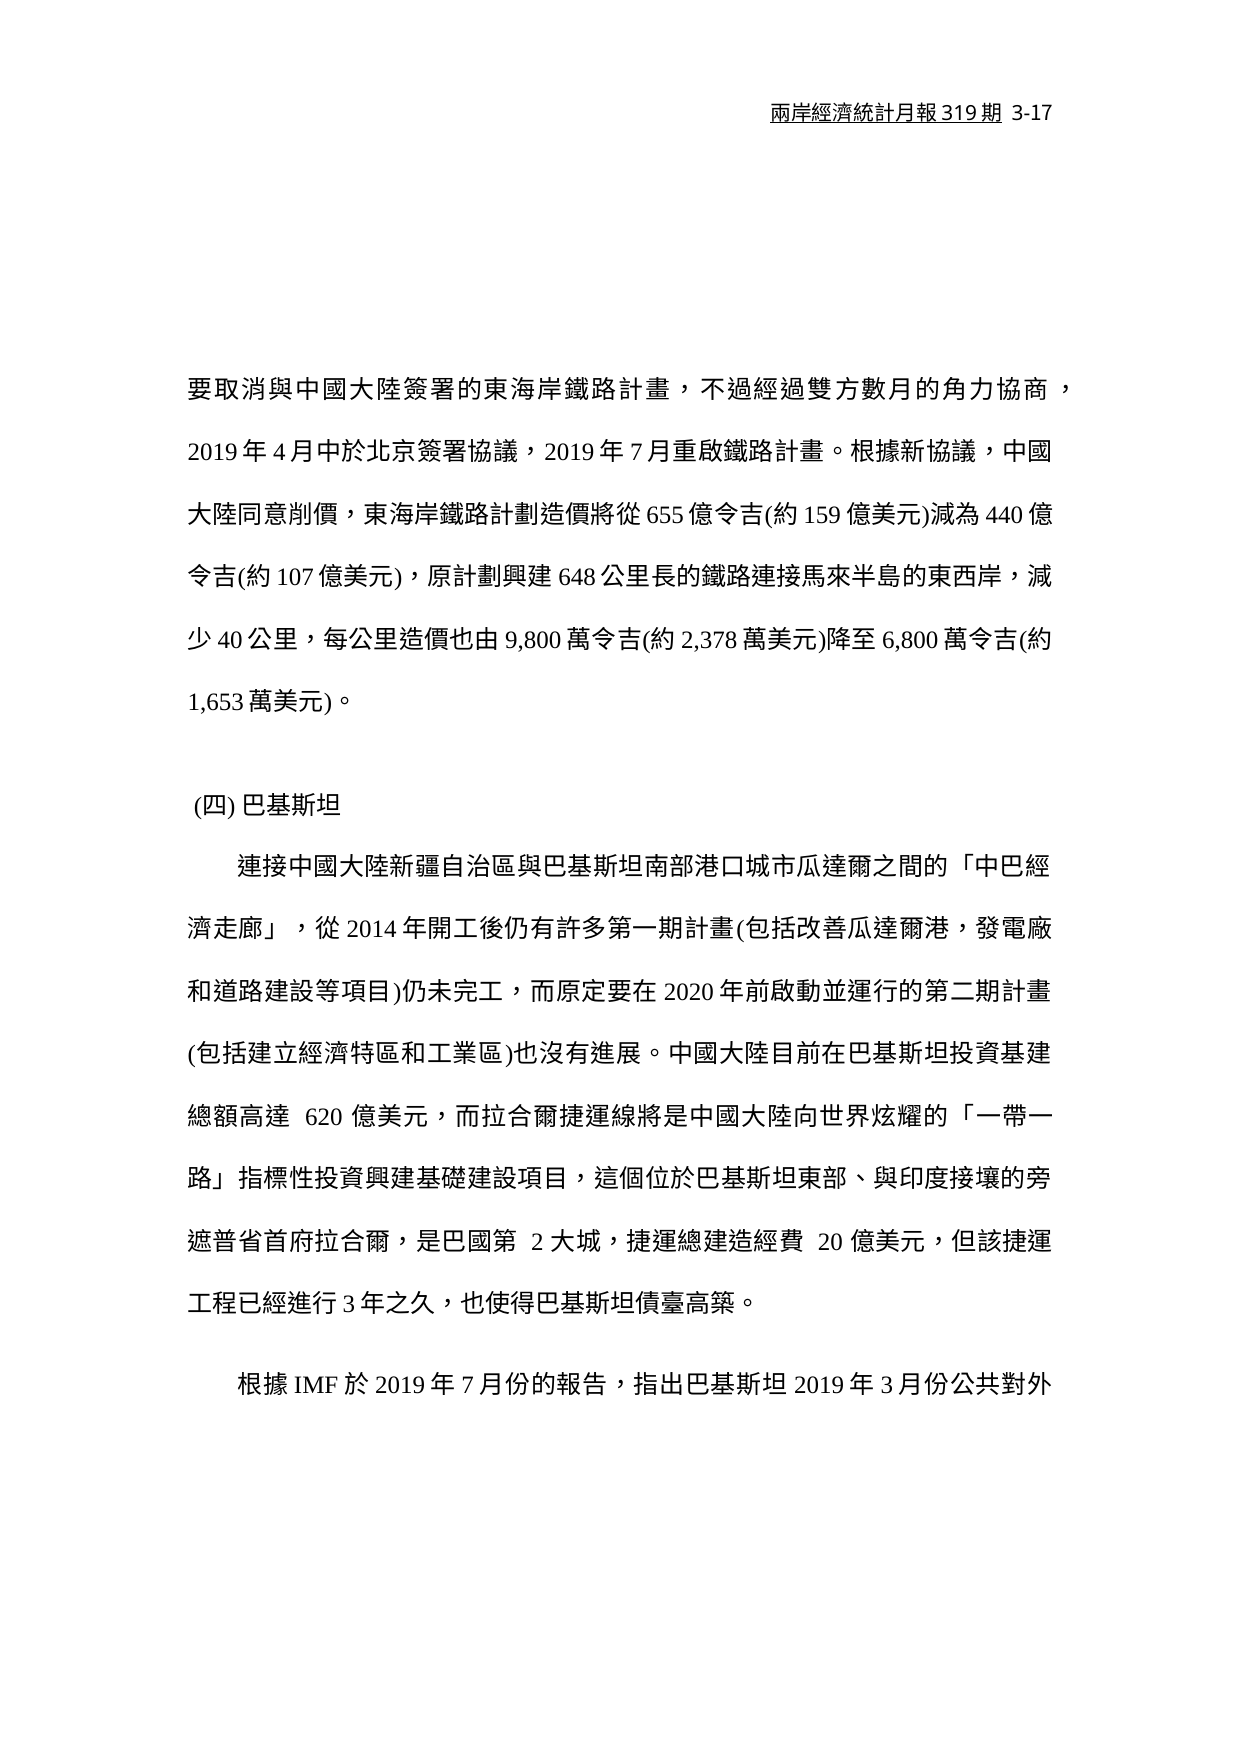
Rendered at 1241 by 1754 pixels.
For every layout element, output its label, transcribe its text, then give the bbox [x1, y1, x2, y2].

text 此外，作為「一帶一路」倡議在馬來西亞的旗艦計畫—東海岸鐵路(East Coast Rail Link)雖然並未被取消，但因實際動工後，建造成本原預估550億令吉(約134億美元)攀升到810億令吉(約197億美元)，幾乎超支原本預算的一半，在成本太高之下，馬國政府決定於2018年7月暫停興建，並於2019年1月宣布要取消與中國大陸簽署的東海岸鐵路計畫，不過經過雙方數月的角力協商，2019年4月中於北京簽署協議，2019年7月重啟鐵路計畫。根據新協議，中國大陸同意削價，東海岸鐵路計劃造價將從655億令吉(約159億美元)減為440億令吉(約107億美元)，原計劃興建648公里長的鐵路連接馬來半島的東西岸，減少40公里，每公里造價也由9,800萬令吉(約2,378萬美元)降至6,800萬令吉(約1,653萬美元)。 [187, 346, 1053, 721]
text 根據IMF於2019年7月份的報告，指出巴基斯坦2019年3月份公共對外 [187, 1341, 1053, 1404]
text (四) 巴基斯坦 [187, 781, 1053, 823]
text 連接中國大陸新疆自治區與巴基斯坦南部港口城市瓜達爾之間的「中巴經濟走廊」，從2014年開工後仍有許多第一期計畫(包括改善瓜達爾港，發電廠和道路建設等項目)仍未完工，而原定要在2020年前啟動並運行的第二期計畫(包括建立經濟特區和工業區)也沒有進展。中國大陸目前在巴基斯坦投資基建總額高達 620 億美元，而拉合爾捷運線將是中國大陸向世界炫耀的「一帶一路」指標性投資興建基礎建設項目，這個位於巴基斯坦東部、與印度接壤的旁遮普省首府拉合爾，是巴國第 2 大城，捷運總建造經費 20 億美元，但該捷運工程已經進行3年之久，也使得巴基斯坦債臺高築。 [187, 823, 1053, 1323]
